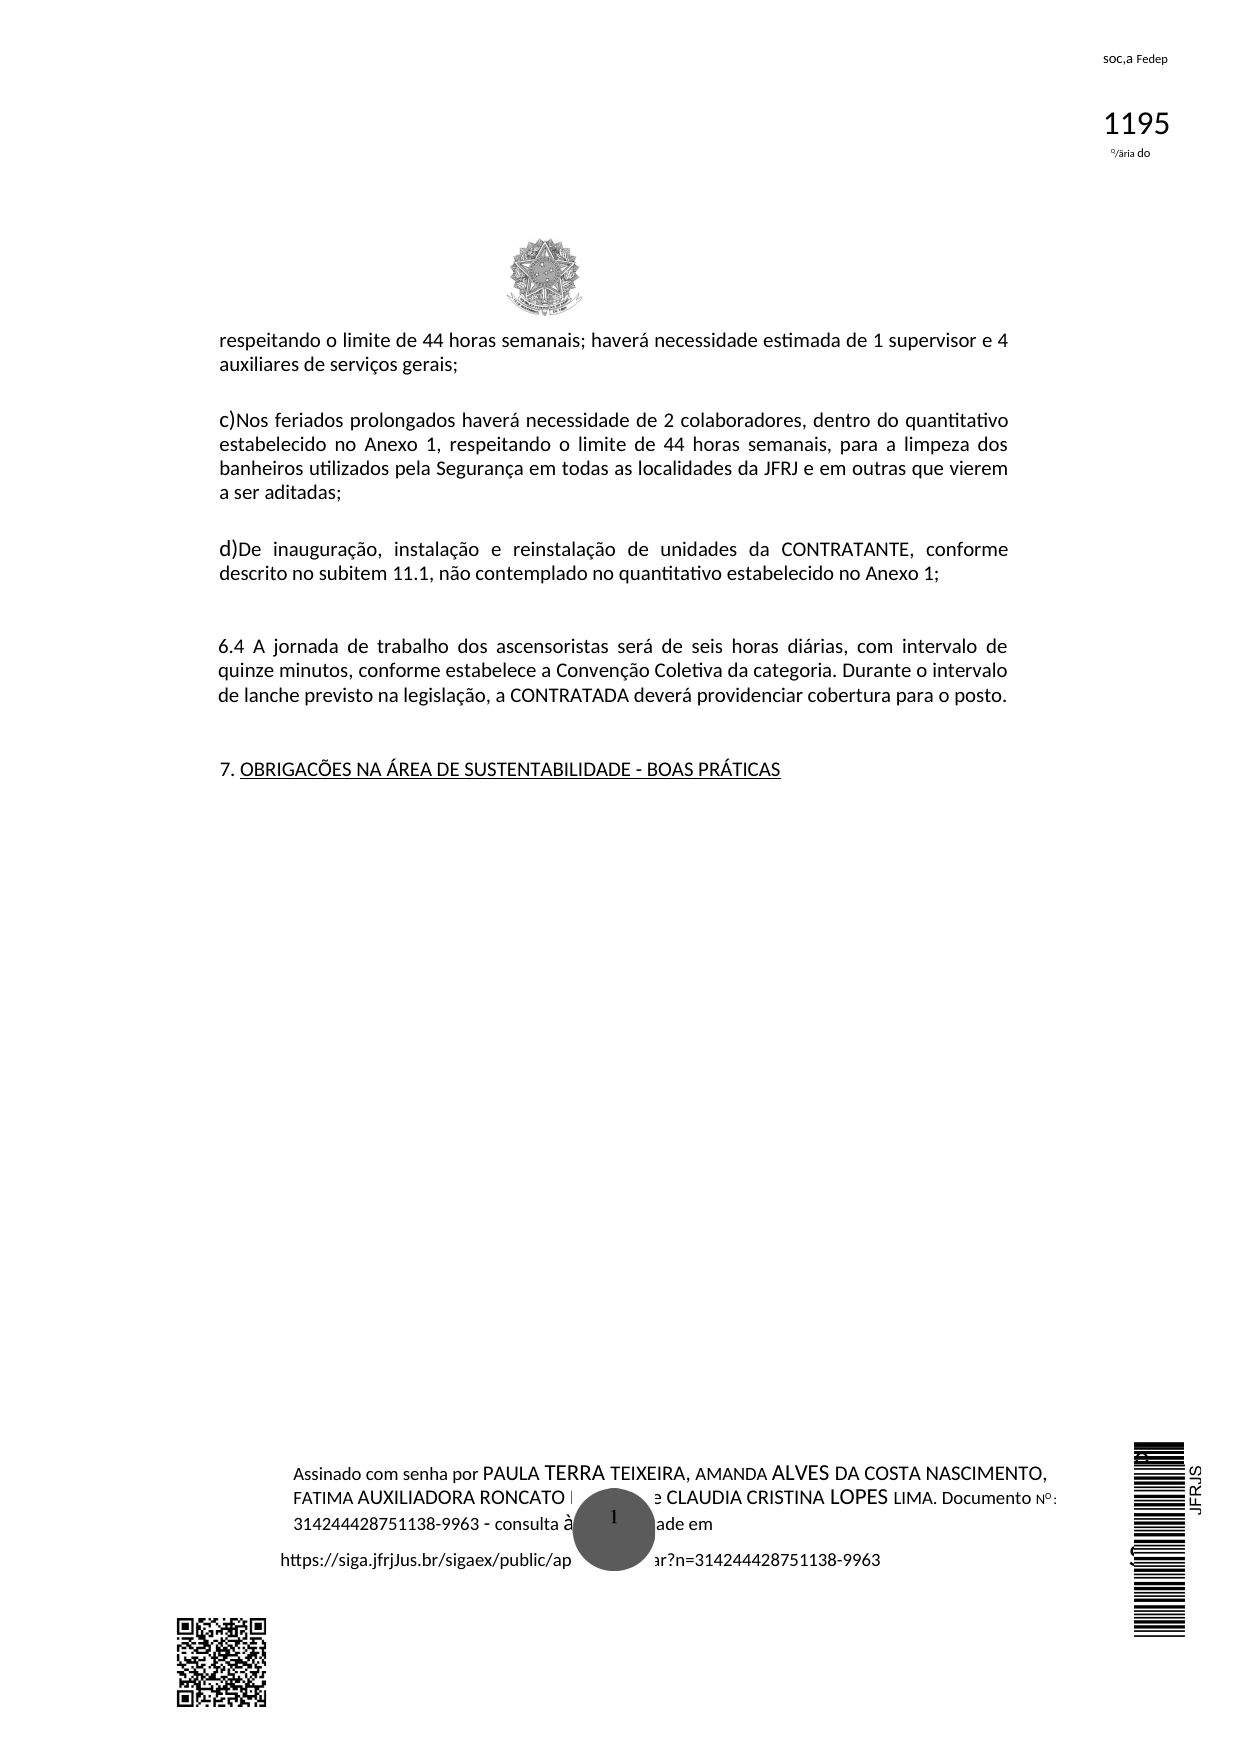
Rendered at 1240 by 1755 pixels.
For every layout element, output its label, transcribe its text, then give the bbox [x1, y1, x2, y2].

list respeitando o limite de 44 horas semanais; haverá necessidade estimada de 1 supervisor e 4 auxiliares de serviços gerais; [219, 328, 1009, 377]
list Nos feriados prolongados haverá necessidade de 2 colaboradores, dentro do quantitativo estabelecido no Anexo 1, respeitando o limite de 44 horas semanais, para a limpeza dos banheiros utilizados pela Segurança em todas as localidades da JFRJ e em outras que vierem a ser aditadas; [219, 406, 1009, 505]
list De inauguração, instalação e reinstalação de unidades da CONTRATANTE, conforme descrito no subitem 11.1, não contemplado no quantitativo estabelecido no Anexo 1; [219, 535, 1009, 586]
text 6.4 A jornada de trabalho dos ascensoristas será de seis horas diárias, com intervalo de quinze minutos, conforme estabelece a Convenção Coletiva da categoria. Durante o intervalo de lanche previsto na legislação, a CONTRATADA deverá providenciar cobertura para o posto. [218, 635, 1009, 707]
subtitle 7. OBRIGACÕES NA ÁREA DE SUSTENTABILIDADE - BOAS PRÁTICAS [219, 756, 1009, 781]
